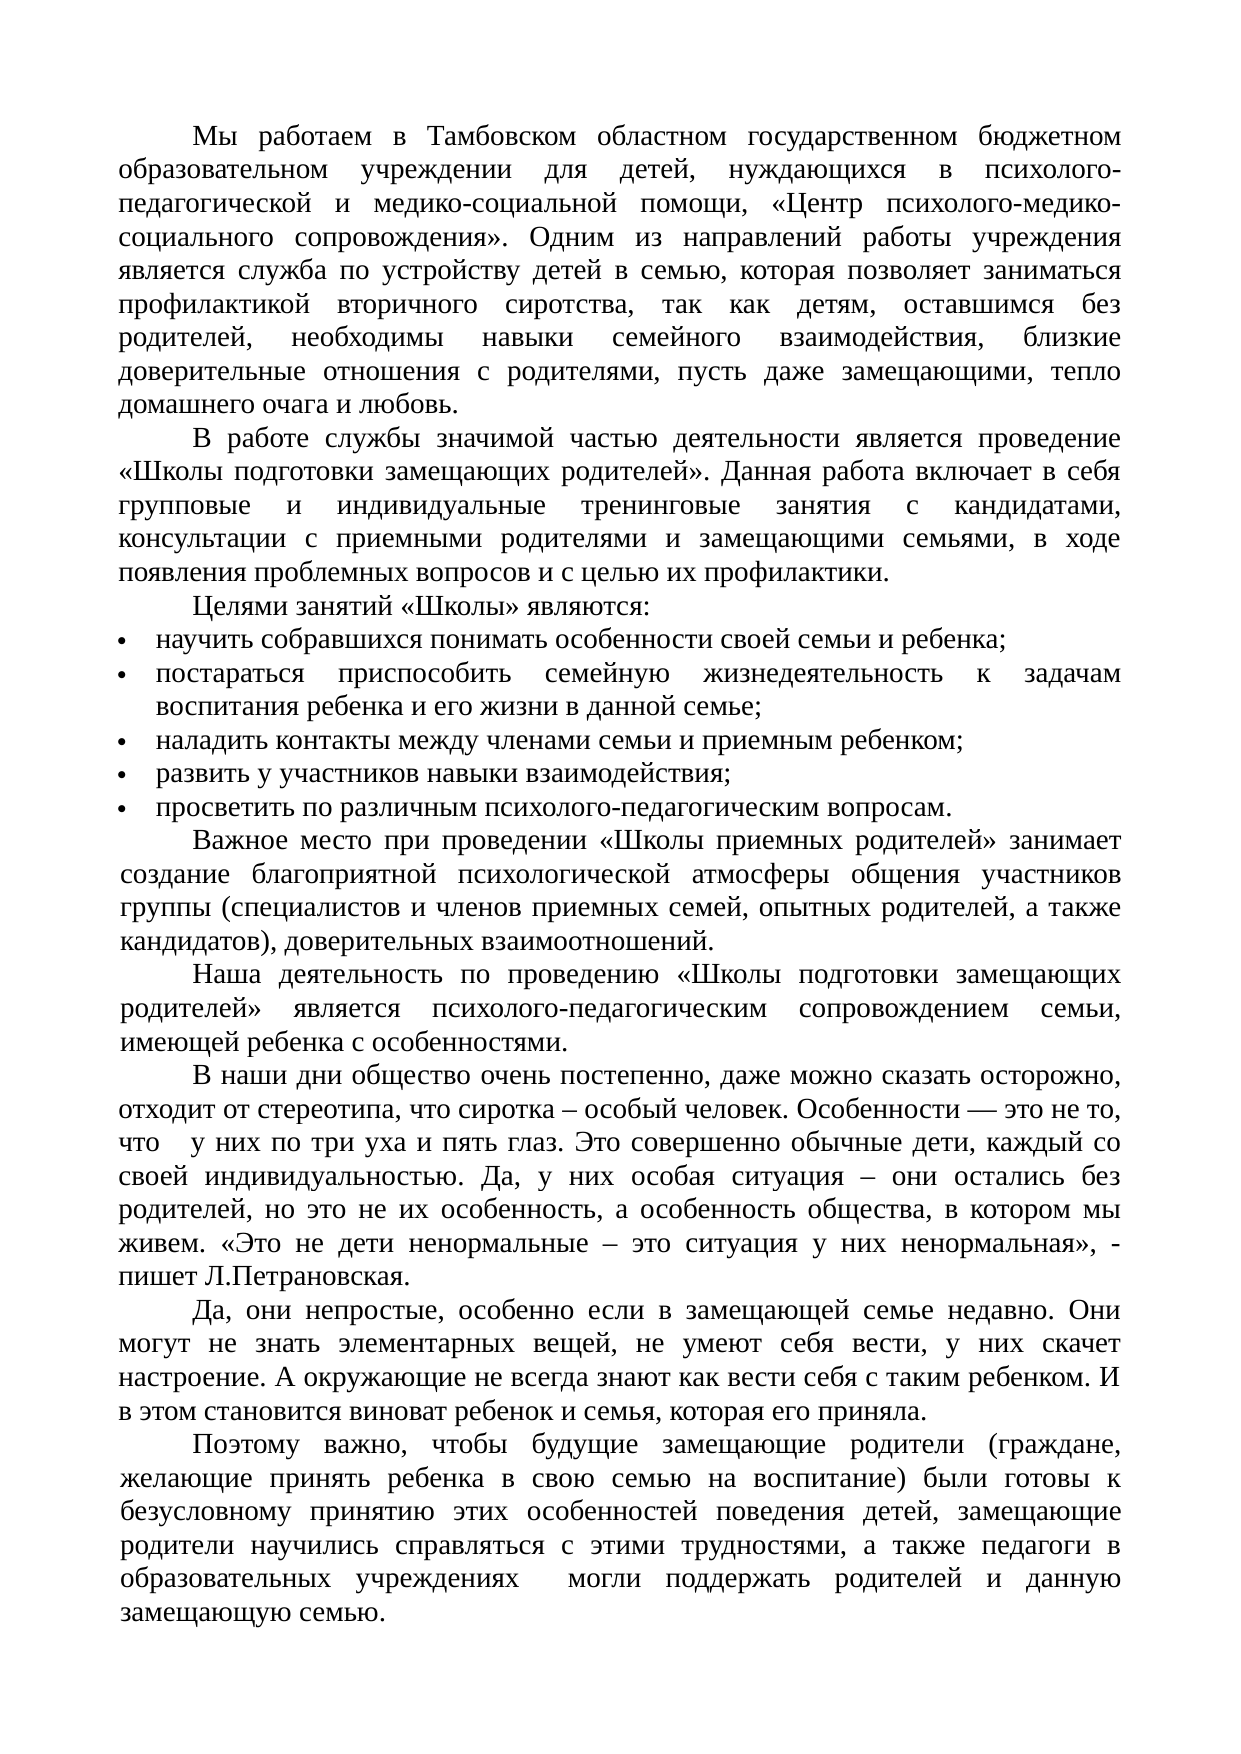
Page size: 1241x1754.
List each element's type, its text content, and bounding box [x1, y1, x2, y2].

text Поэтому важно, чтобы будущие замещающие родители (граждане, желающие принять ребенка в свою семью на воспитание) были готовы к безусловному принятию этих особенностей поведения детей, замещающие родители научились справляться с этими трудностями, а также педагоги в образовательных учреждениях могли поддержать родителей и данную замещающую семью. [120, 1426, 1122, 1627]
text Целями занятий «Школы» являются: [156, 588, 1122, 621]
text Наша деятельность по проведению «Школы подготовки замещающих родителей» является психолого-педагогическим сопровождением семьи, имеющей ребенка с особенностями. [120, 957, 1122, 1057]
list просветить по различным психолого-педагогическим вопросам. [118, 789, 1122, 822]
list постараться приспособить семейную жизнедеятельность к задачам воспитания ребенка и его жизни в данной семье; [118, 655, 1122, 722]
text Мы работаем в Тамбовском областном государственном бюджетном образовательном учреждении для детей, нуждающихся в психолого-педагогической и медико-социальной помощи, «Центр психолого-медико-социального сопровождения». Одним из направлений работы учреждения является служба по устройству детей в семью, которая позволяет заниматься профилактикой вторичного сиротства, так как детям, оставшимся без родителей, необходимы навыки семейного взаимодействия, близкие доверительные отношения с родителями, пусть даже замещающими, тепло домашнего очага и любовь. [118, 118, 1122, 420]
list развить у участников навыки взаимодействия; [118, 755, 1122, 789]
text В наши дни общество очень постепенно, даже можно сказать осторожно, отходит от стереотипа, что сиротка – особый человек. Особенности — это не то, что у них по три уха и пять глаз. Это совершенно обычные дети, каждый со своей индивидуальностью. Да, у них особая ситуация – они остались без родителей, но это не их особенность, а особенность общества, в котором мы живем. «Это не дети ненормальные – это ситуация у них ненормальная», -пишет Л.Петрановская. [118, 1057, 1122, 1292]
text Важное место при проведении «Школы приемных родителей» занимает создание благоприятной психологической атмосферы общения участников группы (специалистов и членов приемных семей, опытных родителей, а также кандидатов), доверительных взаимоотношений. [120, 822, 1122, 957]
list наладить контакты между членами семьи и приемным ребенком; [118, 722, 1122, 755]
text В работе службы значимой частью деятельности является проведение «Школы подготовки замещающих родителей». Данная работа включает в себя групповые и индивидуальные тренинговые занятия с кандидатами, консультации с приемными родителями и замещающими семьями, в ходе появления проблемных вопросов и с целью их профилактики. [118, 420, 1122, 588]
list научить собравшихся понимать особенности своей семьи и ребенка; [118, 621, 1122, 655]
text Да, они непростые, особенно если в замещающей семье недавно. Они могут не знать элементарных вещей, не умеют себя вести, у них скачет настроение. А окружающие не всегда знают как вести себя с таким ребенком. И в этом становится виноват ребенок и семья, которая его приняла. [118, 1292, 1122, 1426]
